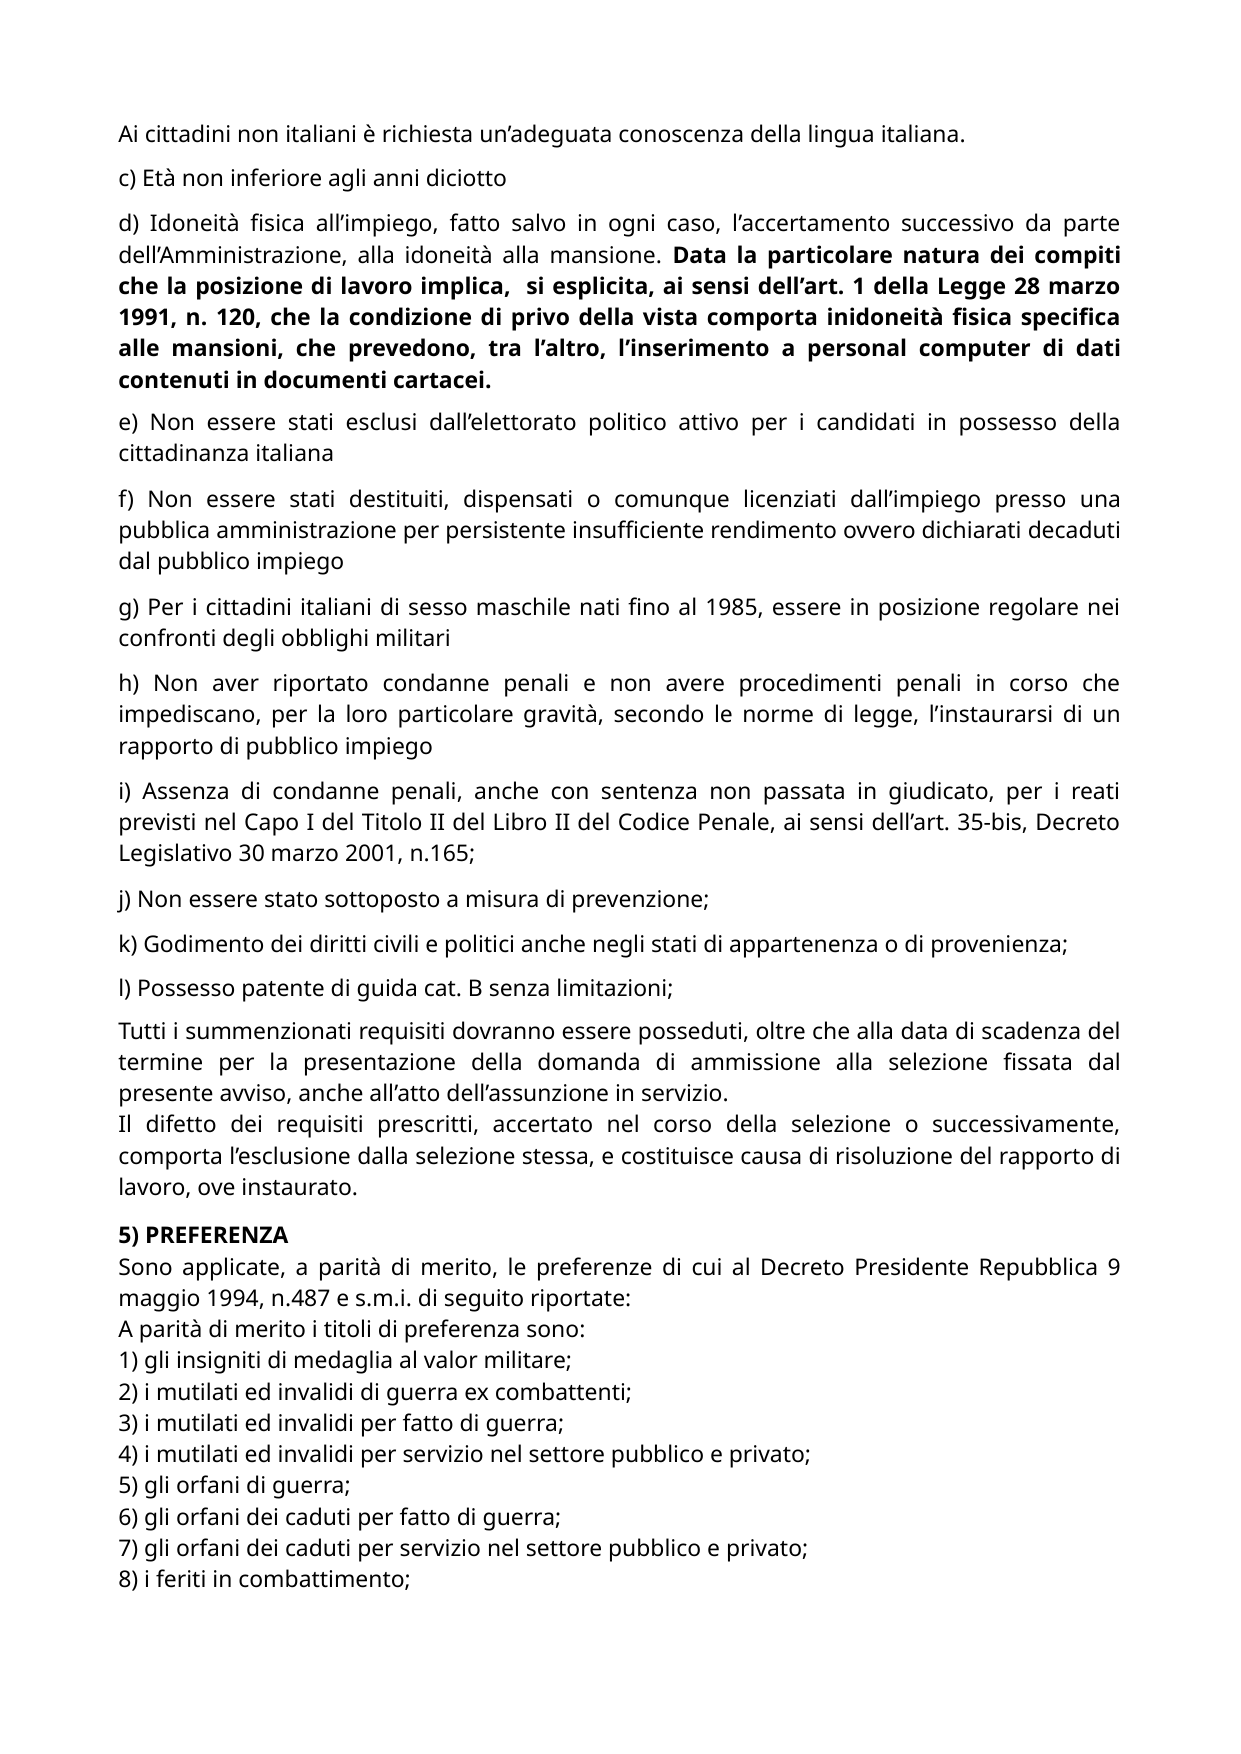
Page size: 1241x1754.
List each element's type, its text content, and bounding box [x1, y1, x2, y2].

text d) Idoneità fisica all’impiego, fatto salvo in ogni caso, l’accertamento successivo da parte dell’Amministrazione, alla idoneità alla mansione. Data la particolare natura dei compiti che la posizione di lavoro implica, si esplicita, ai sensi dell’art. 1 della Legge 28 marzo 1991, n. 120, che la condizione di privo della vista comporta inidoneità fisica specifica alle mansioni, che prevedono, tra l’altro, l’inserimento a personal computer di dati contenuti in documenti cartacei. [118, 207, 1122, 395]
text 1) gli insigniti di medaglia al valor militare; [118, 1344, 1122, 1375]
text Ai cittadini non italiani è richiesta un’adeguata conoscenza della lingua italiana. [118, 118, 1122, 149]
text 2) i mutilati ed invalidi di guerra ex combattenti; [118, 1375, 1122, 1407]
text 3) i mutilati ed invalidi per fatto di guerra; [118, 1407, 1122, 1438]
text A parità di merito i titoli di preferenza sono: [118, 1313, 1122, 1344]
text c) Età non inferiore agli anni diciotto [118, 162, 1122, 193]
text 4) i mutilati ed invalidi per servizio nel settore pubblico e privato; [118, 1438, 1122, 1469]
text g) Per i cittadini italiani di sesso maschile nati fino al 1985, essere in posizione regolare nei confronti degli obblighi militari [118, 591, 1122, 653]
text Sono applicate, a parità di merito, le preferenze di cui al Decreto Presidente Repubblica 9 maggio 1994, n.487 e s.m.i. di seguito riportate: [118, 1250, 1122, 1313]
text 6) gli orfani dei caduti per fatto di guerra; [118, 1500, 1122, 1532]
text l) Possesso patente di guida cat. B senza limitazioni; [118, 972, 1122, 1003]
text j) Non essere stato sottoposto a misura di prevenzione; [118, 883, 1122, 914]
text f) Non essere stati destituiti, dispensati o comunque licenziati dall’impiego presso una pubblica amministrazione per persistente insufficiente rendimento ovvero dichiarati decaduti dal pubblico impiego [118, 483, 1122, 576]
text i) Assenza di condanne penali, anche con sentenza non passata in giudicato, per i reati previsti nel Capo I del Titolo II del Libro II del Codice Penale, ai sensi dell’art. 35-bis, Decreto Legislativo 30 marzo 2001, n.165; [118, 775, 1122, 869]
text 8) i feriti in combattimento; [118, 1563, 1122, 1594]
text 7) gli orfani dei caduti per servizio nel settore pubblico e privato; [118, 1532, 1122, 1563]
text e) Non essere stati esclusi dall’elettorato politico attivo per i candidati in possesso della cittadinanza italiana [118, 406, 1122, 469]
text k) Godimento dei diritti civili e politici anche negli stati di appartenenza o di provenienza; [118, 928, 1122, 959]
text 5) gli orfani di guerra; [118, 1469, 1122, 1500]
text h) Non aver riportato condanne penali e non avere procedimenti penali in corso che impediscano, per la loro particolare gravità, secondo le norme di legge, l’instaurarsi di un rapporto di pubblico impiego [118, 667, 1122, 761]
text Tutti i summenzionati requisiti dovranno essere posseduti, oltre che alla data di scadenza del termine per la presentazione della domanda di ammissione alla selezione fissata dal presente avviso, anche all’atto dell’assunzione in servizio. [118, 1014, 1122, 1108]
text Il difetto dei requisiti prescritti, accertato nel corso della selezione o successivamente, comporta l’esclusione dalla selezione stessa, e costituisce causa di risoluzione del rapporto di lavoro, ove instaurato. [118, 1108, 1122, 1202]
text 5) PREFERENZA [118, 1219, 1122, 1250]
